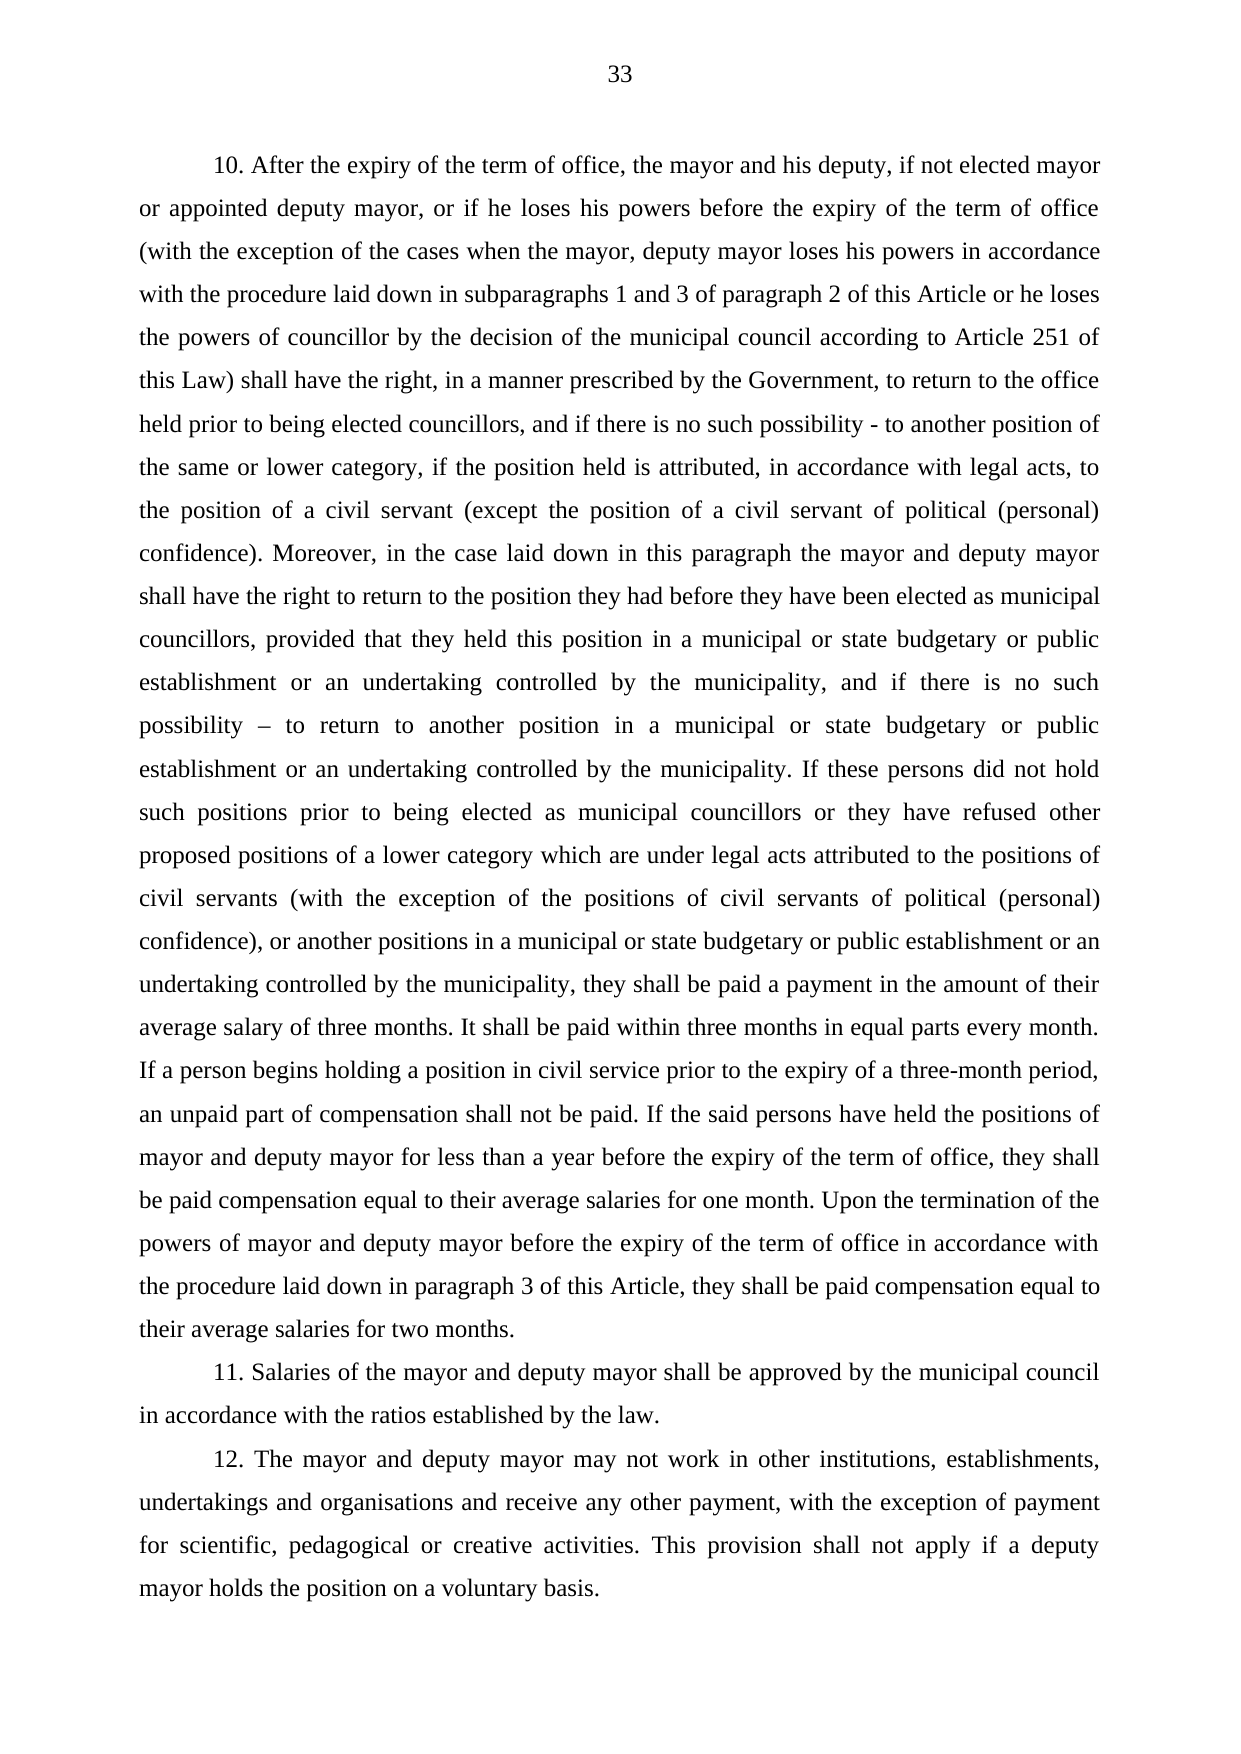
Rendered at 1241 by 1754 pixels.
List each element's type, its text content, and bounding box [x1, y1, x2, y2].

text 11. Salaries of the mayor and deputy mayor shall be approved by the municipal council in accordance with the ratios established by the law. [139, 1357, 1101, 1429]
text 12. The mayor and deputy mayor may not work in other institutions, establishments, undertakings and organisations and receive any other payment, with the exception of payment for scientific, pedagogical or creative activities. This provision shall not apply if a deputy mayor holds the position on a voluntary basis. [139, 1444, 1101, 1602]
text 10. After the expiry of the term of office, the mayor and his deputy, if not elected mayor or appointed deputy mayor, or if he loses his powers before the expiry of the term of office (with the exception of the cases when the mayor, deputy mayor loses his powers in accordance with the procedure laid down in subparagraphs 1 and 3 of paragraph 2 of this Article or he loses the powers of councillor by the decision of the municipal council according to Article 251 of this Law) shall have the right, in a manner prescribed by the Government, to return to the office held prior to being elected councillors, and if there is no such possibility - to another position of the same or lower category, if the position held is attributed, in accordance with legal acts, to the position of a civil servant (except the position of a civil servant of political (personal) confidence). Moreover, in the case laid down in this paragraph the mayor and deputy mayor shall have the right to return to the position they had before they have been elected as municipal councillors, provided that they held this position in a municipal or state budgetary or public establishment or an undertaking controlled by the municipality, and if there is no such possibility – to return to another position in a municipal or state budgetary or public establishment or an undertaking controlled by the municipality. If these persons did not hold such positions prior to being elected as municipal councillors or they have refused other proposed positions of a lower category which are under legal acts attributed to the positions of civil servants (with the exception of the positions of civil servants of political (personal) confidence), or another positions in a municipal or state budgetary or public establishment or an undertaking controlled by the municipality, they shall be paid a payment in the amount of their average salary of three months. It shall be paid within three months in equal parts every month. If a person begins holding a position in civil service prior to the expiry of a three-month period, an unpaid part of compensation shall not be paid. If the said persons have held the positions of mayor and deputy mayor for less than a year before the expiry of the term of office, they shall be paid compensation equal to their average salaries for one month. Upon the termination of the powers of mayor and deputy mayor before the expiry of the term of office in accordance with the procedure laid down in paragraph 3 of this Article, they shall be paid compensation equal to their average salaries for two months. [139, 150, 1101, 1343]
